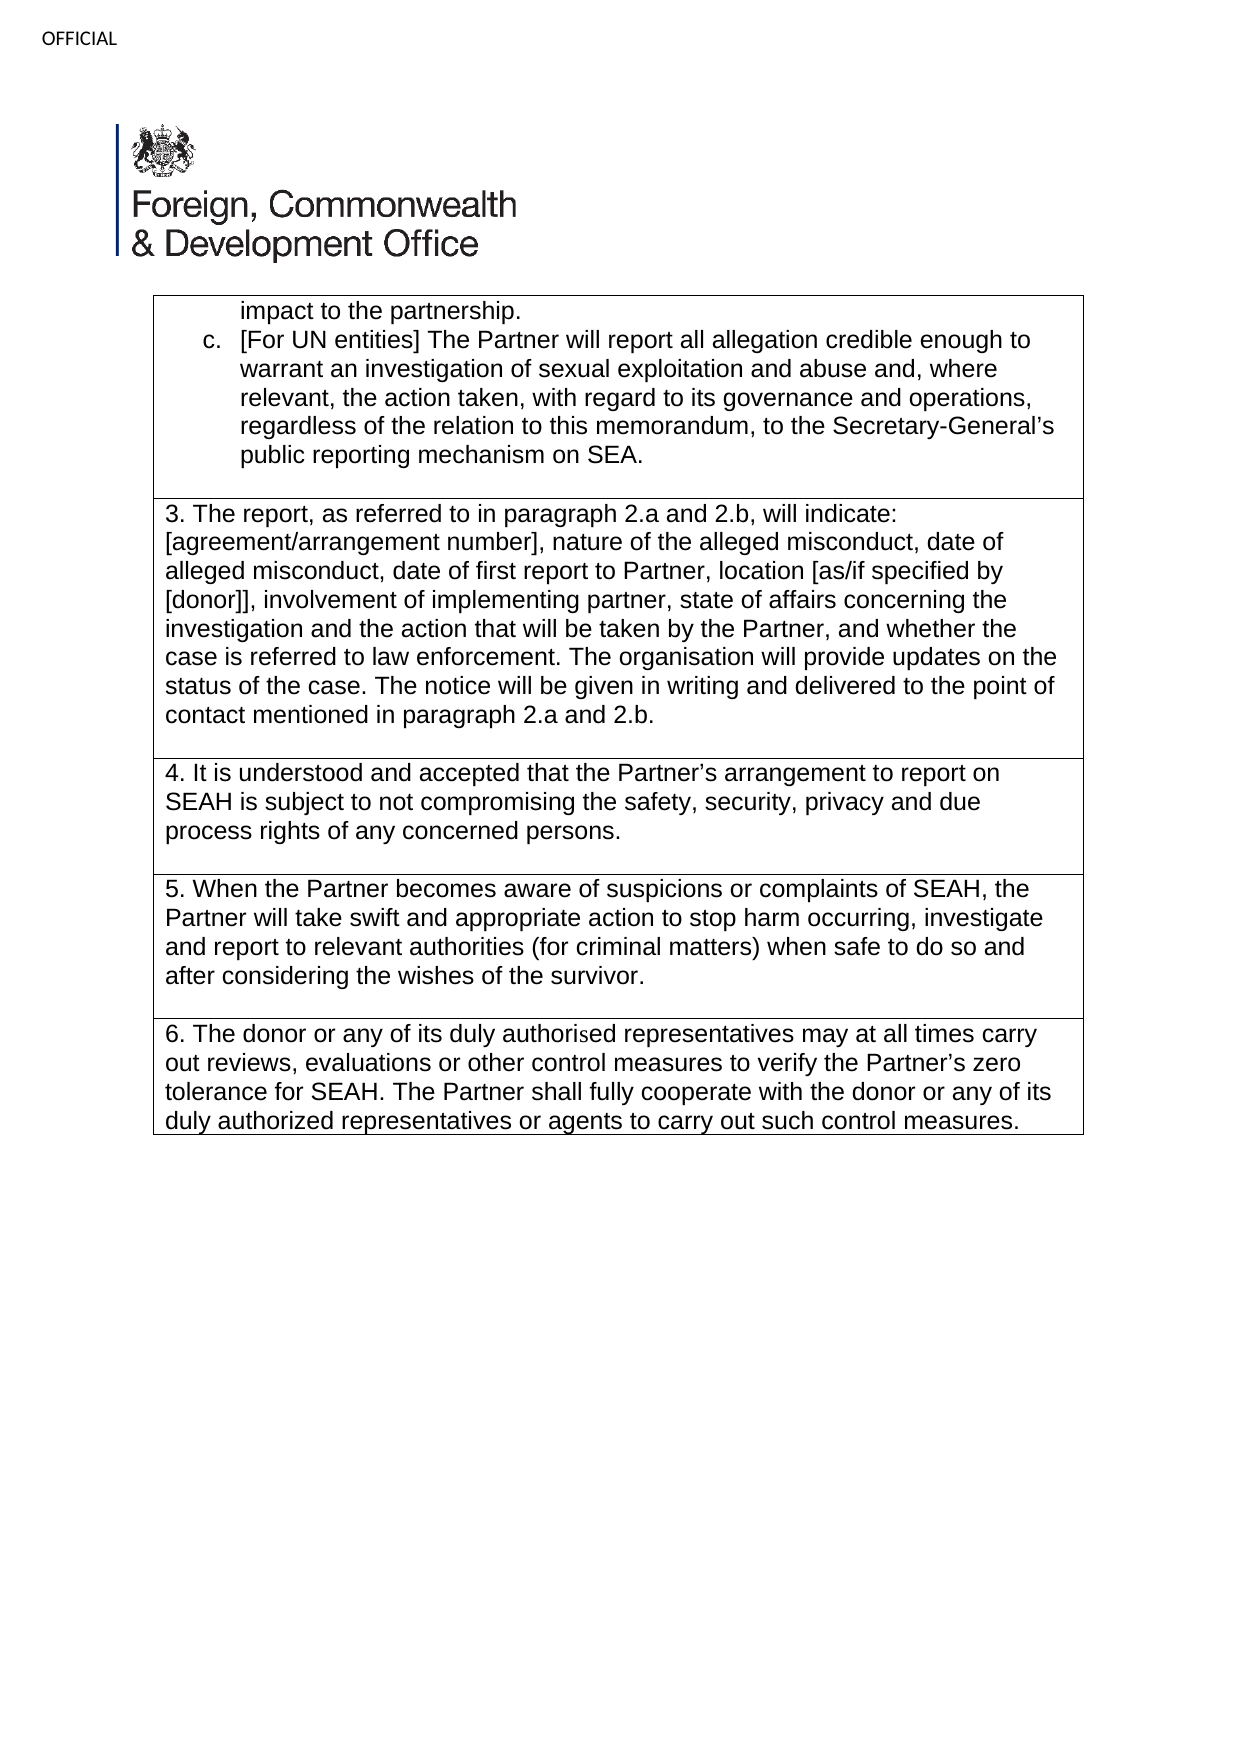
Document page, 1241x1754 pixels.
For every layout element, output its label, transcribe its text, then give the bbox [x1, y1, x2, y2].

table_cell 5. When the Partner becomes aware of suspicions or complaints of SEAH, the Partner will take swift and appropriate action to stop harm occurring, investigate and report to relevant authorities (for criminal matters) when safe to do so and after considering the wishes of the survivor. [154, 875, 1083, 1018]
table_cell 3. The report, as referred to in paragraph 2.a and 2.b, will indicate: [agreement/arrangement number], nature of the alleged misconduct, date of alleged misconduct, date of first report to Partner, location [as/if specified by [donor]], involvement of implementing partner, state of affairs concerning the investigation and the action that will be taken by the Partner, and whether the case is referred to law enforcement. The organisation will provide updates on the status of the case. The notice will be given in writing and delivered to the point of contact mentioned in paragraph 2.a and 2.b. [154, 499, 1083, 757]
table_cell 4. It is understood and accepted that the Partner’s arrangement to report on SEAH is subject to not compromising the safety, security, privacy and due process rights of any concerned persons. [154, 759, 1083, 873]
table_cell impact to the partnership. [For UN entities] The Partner will report all allegation credible enough to warrant an investigation of sexual exploitation and abuse and, where relevant, the action taken, with regard to its governance and operations, regardless of the relation to this memorandum, to the Secretary-General’s public reporting mechanism on SEA. [154, 296, 1083, 498]
table_cell 6. The donor or any of its duly authorised representatives may at all times carry out reviews, evaluations or other control measures to verify the Partner’s zero tolerance for SEAH. The Partner shall fully cooperate with the donor or any of its duly authorized representatives or agents to carry out such control measures. [154, 1019, 1083, 1134]
